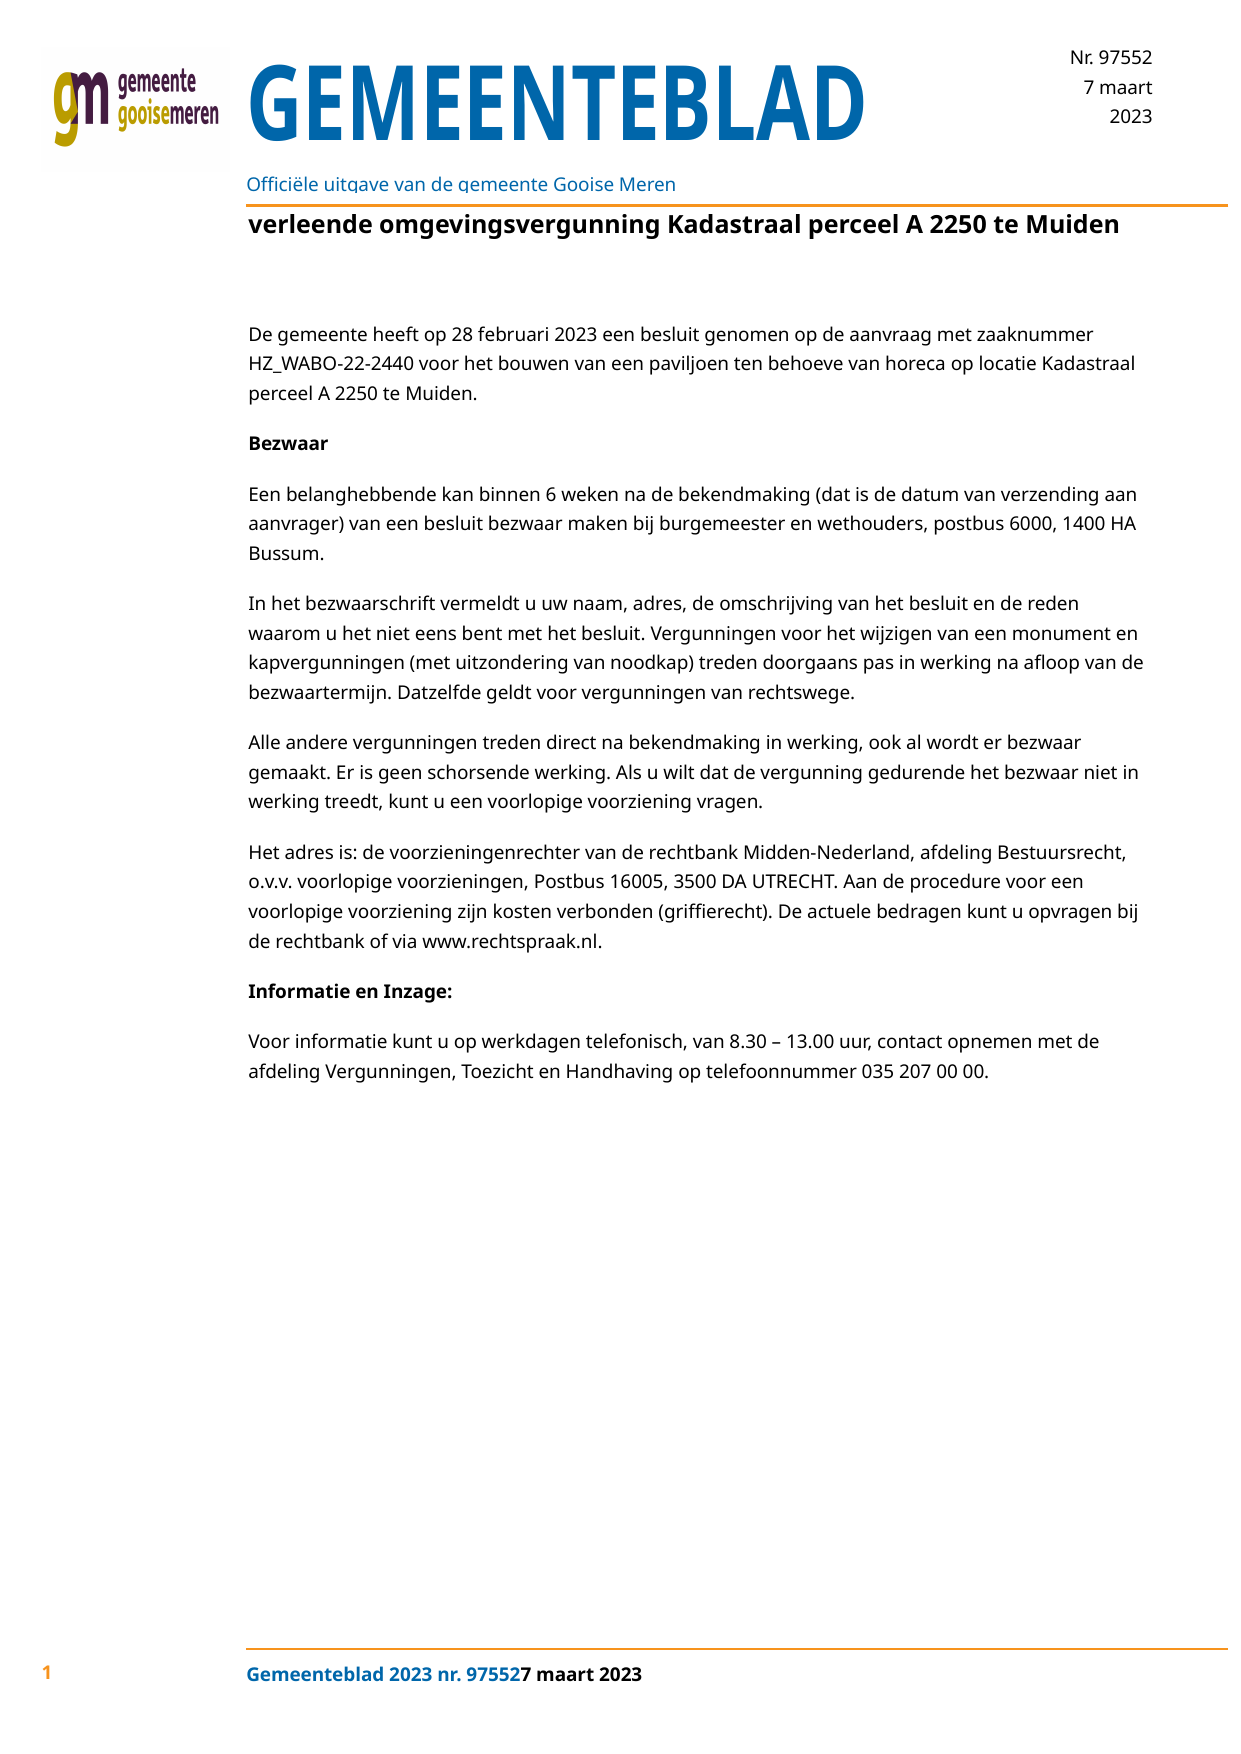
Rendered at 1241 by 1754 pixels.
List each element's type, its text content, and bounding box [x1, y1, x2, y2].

text Voor informatie kunt u op werkdagen telefonisch, van 8.30 – 13.00 uur, contact opnemen met de afdeling Vergunningen, Toezicht en Handhaving op telefoonnummer 035 207 00 00. [248, 1029, 1152, 1084]
text Bezwaar [248, 430, 1152, 456]
text verleende omgevingsvergunning Kadastraal perceel A 2250 te Muiden [248, 207, 1152, 241]
text Alle andere vergunningen treden direct na bekendmaking in werking, ook al wordt er bezwaar gemaakt. Er is geen schorsende werking. Als u wilt dat de vergunning gedurende het bezwaar niet in werking treedt, kunt u een voorlopige voorziening vragen. [248, 729, 1152, 814]
text Informatie en Inzage: [248, 978, 1152, 1004]
text Het adres is: de voorzieningenrechter van de rechtbank Midden-Nederland, afdeling Bestuursrecht, o.v.v. voorlopige voorzieningen, Postbus 16005, 3500 DA UTRECHT. Aan de procedure voor een voorlopige voorziening zijn kosten verbonden (griffierecht). De actuele bedragen kunt u opvragen bij de rechtbank of via www.rechtspraak.nl. [248, 839, 1152, 953]
text In het bezwaarschrift vermeldt u uw naam, adres, de omschrijving van het besluit en de reden waarom u het niet eens bent met het besluit. Vergunningen voor het wijzigen van een monument en kapvergunningen (met uitzondering van noodkap) treden doorgaans pas in werking na afloop van de bezwaartermijn. Datzelfde geldt voor vergunningen van rechtswege. [248, 590, 1152, 705]
text Een belanghebbende kan binnen 6 weken na de bekendmaking (dat is de datum van verzending aan aanvrager) van een besluit bezwaar maken bij burgemeester en wethouders, postbus 6000, 1400 HA Bussum. [248, 481, 1152, 566]
text De gemeente heeft op 28 februari 2023 een besluit genomen op de aanvraag met zaaknummer HZ_WABO-22-2440 voor het bouwen van een paviljoen ten behoeve van horeca op locatie Kadastraal perceel A 2250 te Muiden. [248, 321, 1152, 406]
picture [41, 47, 231, 172]
